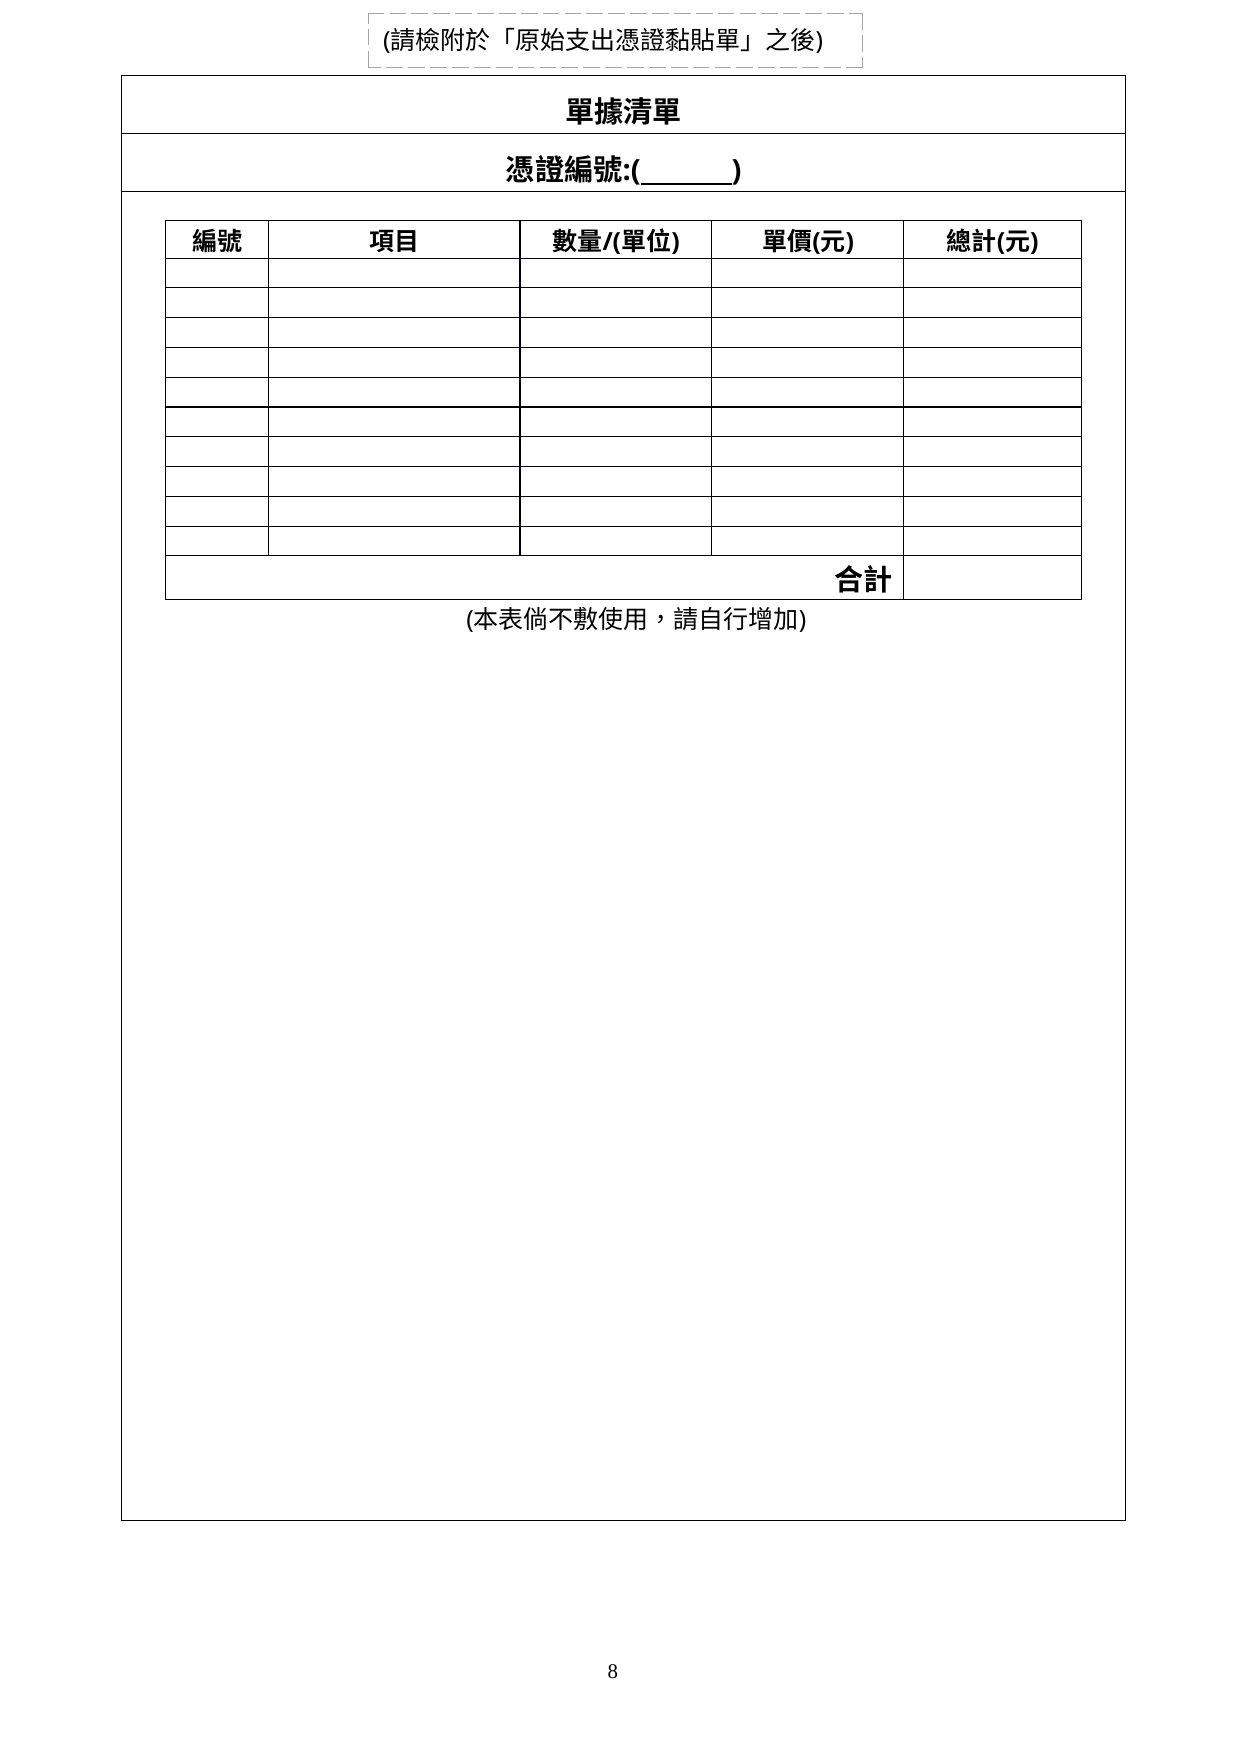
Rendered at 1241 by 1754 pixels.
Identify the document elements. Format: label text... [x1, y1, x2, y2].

table_cell [269, 527, 519, 555]
table_cell 單據清單 [122, 76, 1125, 133]
table_cell [904, 437, 1081, 466]
table_cell 憑證編號:( ) [122, 134, 1125, 191]
table_cell [269, 497, 519, 526]
table_cell [904, 378, 1081, 406]
table_cell [712, 288, 903, 317]
table_header 單價(元) [712, 221, 903, 257]
table_cell [521, 348, 711, 377]
table_cell [521, 467, 711, 496]
table_header 項目 [269, 221, 519, 257]
table_cell [712, 497, 903, 526]
table_cell [269, 408, 519, 436]
table_cell [166, 408, 268, 436]
table_cell [904, 408, 1081, 436]
table_cell (本表倘不敷使用，請自行增加) [122, 192, 1125, 1519]
table_cell [712, 318, 903, 347]
table_cell [904, 348, 1081, 377]
table_cell [269, 259, 519, 287]
table_cell [904, 467, 1081, 496]
table_cell [166, 527, 268, 555]
table_cell [712, 378, 903, 406]
table_cell [904, 259, 1081, 287]
table_cell [712, 348, 903, 377]
table_cell [712, 259, 903, 287]
table_cell [166, 497, 268, 526]
table_cell 合計 [166, 556, 903, 599]
table_cell [521, 318, 711, 347]
table_cell [166, 437, 268, 466]
table_cell [166, 318, 268, 347]
table_header 總計(元) [904, 221, 1081, 257]
table_cell [521, 527, 711, 555]
table_cell [712, 437, 903, 466]
table_header 數量/(單位) [521, 221, 711, 257]
table_cell [904, 318, 1081, 347]
table_cell [269, 348, 519, 377]
table_cell [712, 408, 903, 436]
table_cell [521, 497, 711, 526]
table_cell [904, 497, 1081, 526]
table_cell [712, 467, 903, 496]
table_cell [712, 527, 903, 555]
table_cell [166, 348, 268, 377]
table_cell [166, 378, 268, 406]
table_cell [166, 467, 268, 496]
table_cell [166, 288, 268, 317]
table_cell [166, 259, 268, 287]
table_cell [521, 408, 711, 436]
table_cell [269, 467, 519, 496]
table_cell [904, 527, 1081, 555]
table_cell [521, 378, 711, 406]
table_header 編號 [166, 221, 268, 257]
table_cell [269, 318, 519, 347]
table_cell [904, 288, 1081, 317]
table_cell [904, 556, 1081, 599]
table_cell [521, 288, 711, 317]
table_cell [269, 437, 519, 466]
table_cell [521, 437, 711, 466]
table_cell [269, 288, 519, 317]
table_cell [269, 378, 519, 406]
table_cell [521, 259, 711, 287]
